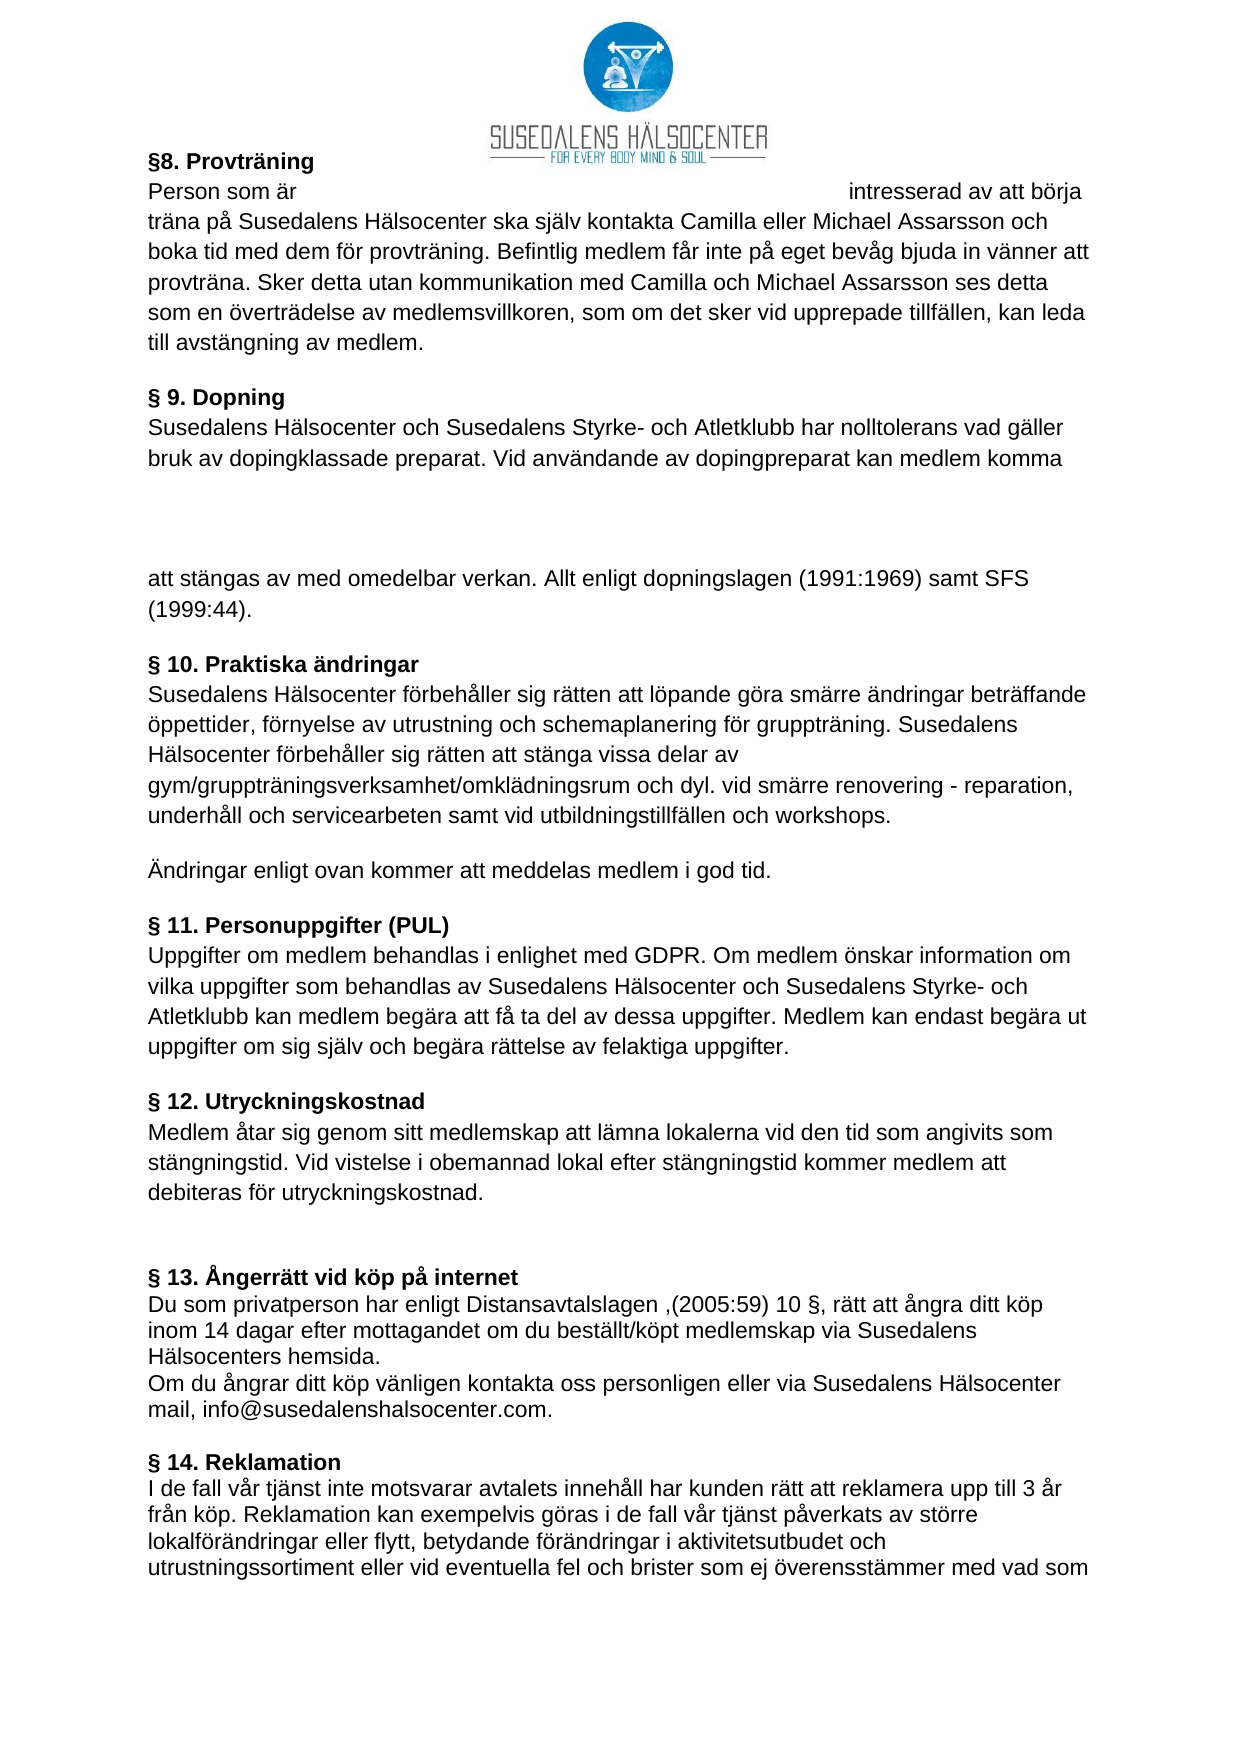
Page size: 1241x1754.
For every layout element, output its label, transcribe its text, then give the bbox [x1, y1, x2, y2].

text Om du ångrar ditt köp vänligen kontakta oss personligen eller via Susedalens Hälsocenter mail, info@susedalenshalsocenter.com. [148, 1370, 1093, 1422]
text § 14. Reklamation [148, 1449, 1093, 1475]
text § 9. Dopning Susedalens Hälsocenter och Susedalens Styrke- och Atletklubb har nolltolerans vad gäller bruk av dopingklassade preparat. Vid användande av dopingpreparat kan medlem komma att stängas av med omedelbar verkan. Allt enligt dopningslagen (1991:1969) samt SFS (1999:44). [148, 384, 1093, 622]
text I de fall vår tjänst inte motsvarar avtalets innehåll har kunden rätt att reklamera upp till 3 år från köp. Reklamation kan exempelvis göras i de fall vår tjänst påverkats av större lokalförändringar eller flytt, betydande förändringar i aktivitetsutbudet och utrustningssortiment eller vid eventuella fel och brister som ej överensstämmer med vad som [148, 1475, 1093, 1581]
text §8. Provträning Person som är intresserad av att börja träna på Susedalens Hälsocenter ska själv kontakta Camilla eller Michael Assarsson och boka tid med dem för provträning. Befintlig medlem får inte på eget bevåg bjuda in vänner att provträna. Sker detta utan kommunikation med Camilla och Michael Assarsson ses detta som en överträdelse av medlemsvillkoren, som om det sker vid upprepade tillfällen, kan leda till avstängning av medlem. [148, 148, 1093, 355]
picture [411, 3, 830, 148]
text § 12. Utryckningskostnad Medlem åtar sig genom sitt medlemskap att lämna lokalerna vid den tid som angivits som stängningstid. Vid vistelse i obemannad lokal efter stängningstid kommer medlem att debiteras för utryckningskostnad. [148, 1088, 1093, 1205]
text Du som privatperson har enligt Distansavtalslagen ,(2005:59) 10 §, rätt att ångra ditt köp inom 14 dagar efter mottagandet om du beställt/köpt medlemskap via Susedalens Hälsocenters hemsida. [148, 1291, 1093, 1370]
text § 10. Praktiska ändringar Susedalens Hälsocenter förbehåller sig rätten att löpande göra smärre ändringar beträffande öppettider, förnyelse av utrustning och schemaplanering för gruppträning. Susedalens Hälsocenter förbehåller sig rätten att stänga vissa delar av gym/gruppträningsverksamhet/omklädningsrum och dyl. vid smärre renovering - reparation, underhåll och servicearbeten samt vid utbildningstillfällen och workshops. [148, 651, 1093, 828]
text § 11. Personuppgifter (PUL) Uppgifter om medlem behandlas i enlighet med GDPR. Om medlem önskar information om vilka uppgifter som behandlas av Susedalens Hälsocenter och Susedalens Styrke- och Atletklubb kan medlem begära att få ta del av dessa uppgifter. Medlem kan endast begära ut uppgifter om sig själv och begära rättelse av felaktiga uppgifter. [148, 912, 1093, 1059]
text § 13. Ångerrätt vid köp på internet [148, 1264, 1093, 1291]
text Ändringar enligt ovan kommer att meddelas medlem i god tid. [148, 857, 1093, 883]
